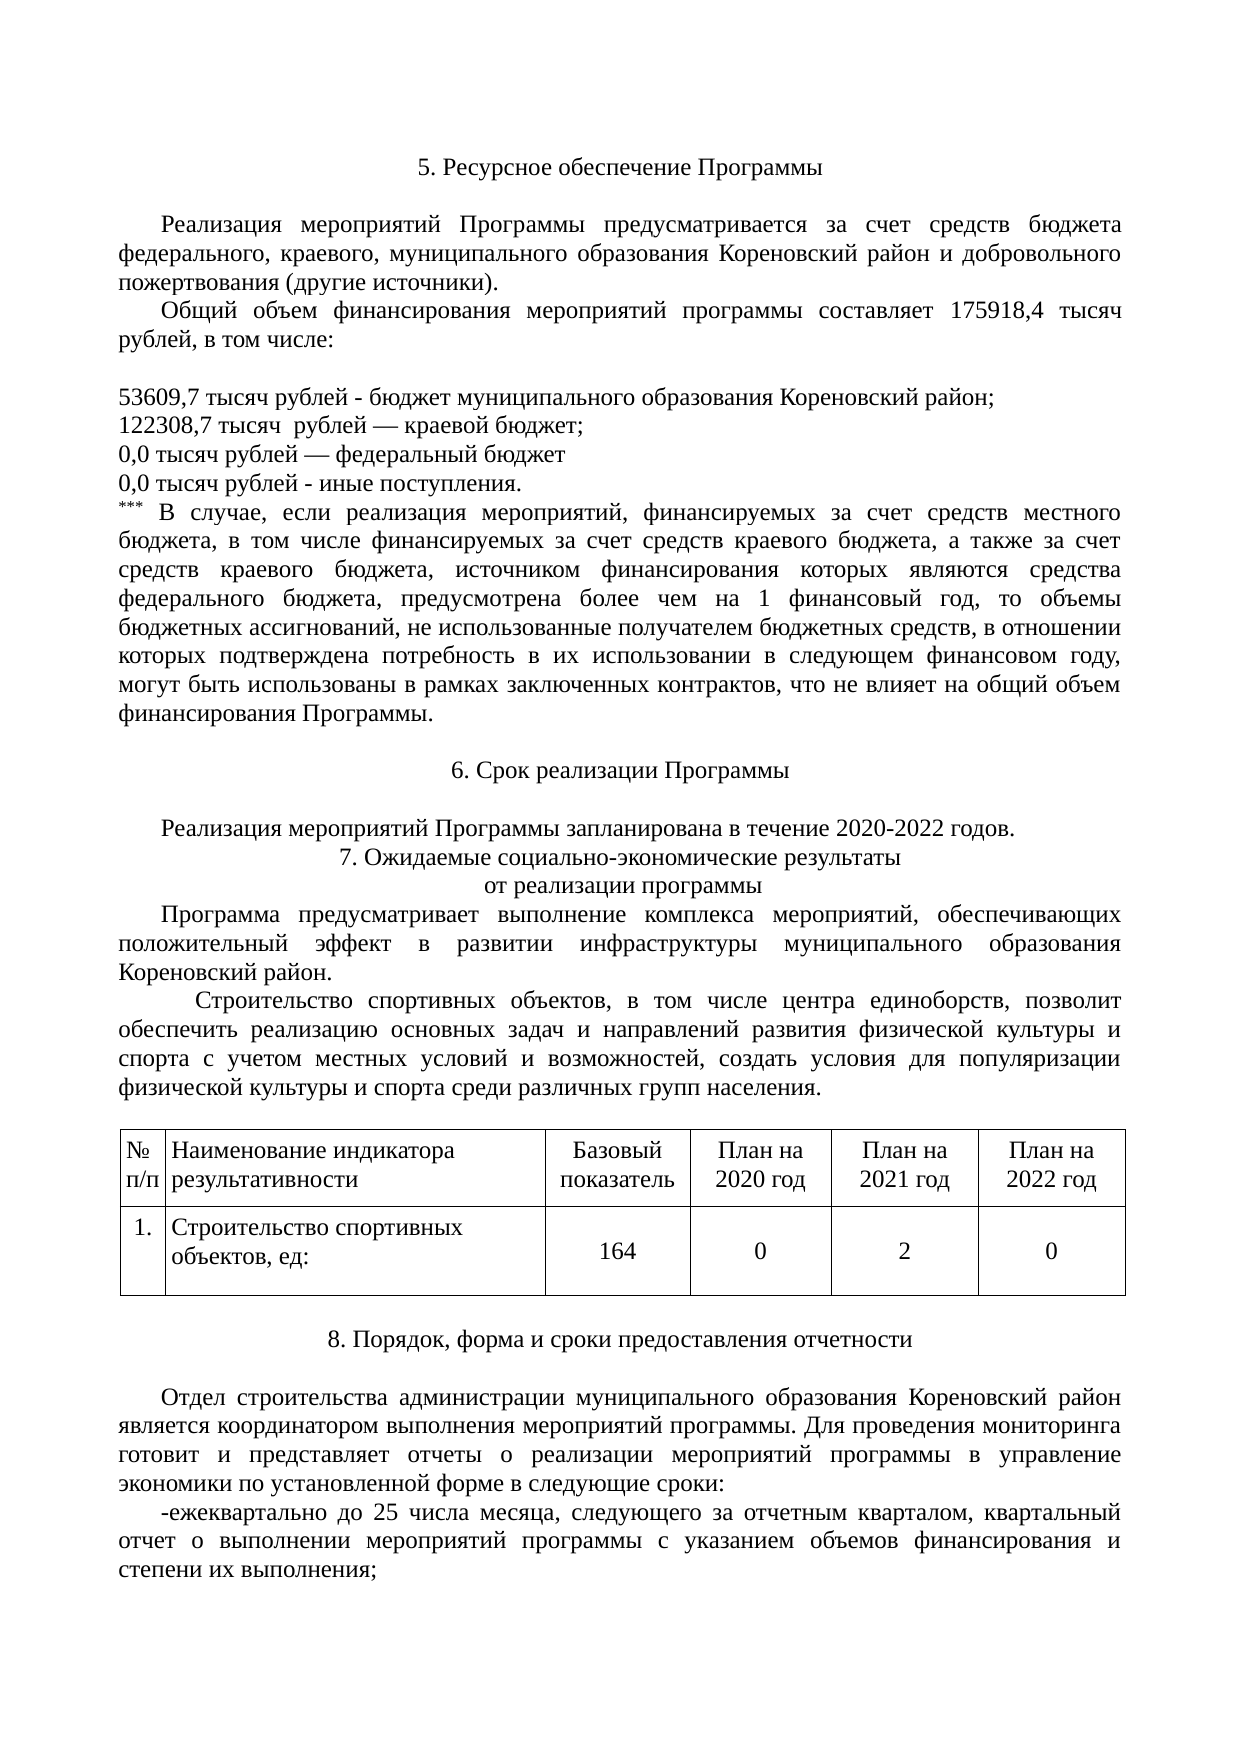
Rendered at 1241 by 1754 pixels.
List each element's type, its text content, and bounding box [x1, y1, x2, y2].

text 8. Порядок, форма и сроки предоставления отчетности [118, 1324, 1122, 1353]
text 7. Ожидаемые социально-экономические результаты [118, 842, 1122, 870]
table_cell 164 [546, 1207, 690, 1295]
text 53609,7 тысяч рублей - бюджет муниципального образования Кореновский район; [118, 382, 1122, 410]
table_header Базовый показатель [546, 1130, 690, 1206]
text Строительство спортивных объектов, в том числе центра единоборств, позволит обеспечить реализацию основных задач и направлений развития физической культуры и спорта с учетом местных условий и возможностей, создать условия для популяризации физической культуры и спорта среди различных групп населения. [118, 985, 1122, 1100]
text Отдел строительства администрации муниципального образования Кореновский район является координатором выполнения мероприятий программы. Для проведения мониторинга готовит и представляет отчеты о реализации мероприятий программы в управление экономики по установленной форме в следующие сроки: [118, 1382, 1122, 1497]
table_cell 0 [691, 1207, 831, 1295]
text Общий объем финансирования мероприятий программы составляет 175918,4 тысяч рублей, в том числе: [118, 295, 1122, 353]
text *** В случае, если реализация мероприятий, финансируемых за счет средств местного бюджета, в том числе финансируемых за счет средств краевого бюджета, а также за счет средств краевого бюджета, источником финансирования которых являются средства федерального бюджета, предусмотрена более чем на 1 финансовый год, то объемы бюджетных ассигнований, не использованные получателем бюджетных средств, в отношении которых подтверждена потребность в их использовании в следующем финансовом году, могут быть использованы в рамках заключенных контрактов, что не влияет на общий объем финансирования Программы. [118, 497, 1122, 727]
text Реализация мероприятий Программы предусматривается за счет средств бюджета федерального, краевого, муниципального образования Кореновский район и добровольного пожертвования (другие источники). [118, 209, 1122, 295]
table_header План на 2021 год [832, 1130, 978, 1206]
table_cell 1. [121, 1207, 165, 1295]
table_cell 0 [979, 1207, 1125, 1295]
table_header План на 2020 год [691, 1130, 831, 1206]
text Реализация мероприятий Программы запланирована в течение 2020-2022 годов. [118, 813, 1122, 842]
text 0,0 тысяч рублей - иные поступления. [118, 468, 1122, 497]
table_header Наименование индикатора результативности [166, 1130, 545, 1206]
text 0,0 тысяч рублей — федеральный бюджет [118, 439, 1122, 468]
table_cell 2 [832, 1207, 978, 1295]
text 5. Ресурсное обеспечение Программы [118, 152, 1122, 180]
text -ежеквартально до 25 числа месяца, следующего за отчетным кварталом, квартальный отчет о выполнении мероприятий программы с указанием объемов финансирования и степени их выполнения; [118, 1497, 1122, 1583]
text 122308,7 тысяч рублей — краевой бюджет; [118, 410, 1122, 439]
text Программа предусматривает выполнение комплекса мероприятий, обеспечивающих положительный эффект в развитии инфраструктуры муниципального образования Кореновский район. [118, 899, 1122, 985]
table_header План на 2022 год [979, 1130, 1125, 1206]
text 6. Срок реализации Программы [118, 755, 1122, 784]
table_header № п/п [121, 1130, 165, 1206]
text от реализации программы [118, 870, 1122, 899]
table_cell Строительство спортивных объектов, ед: [166, 1207, 545, 1295]
